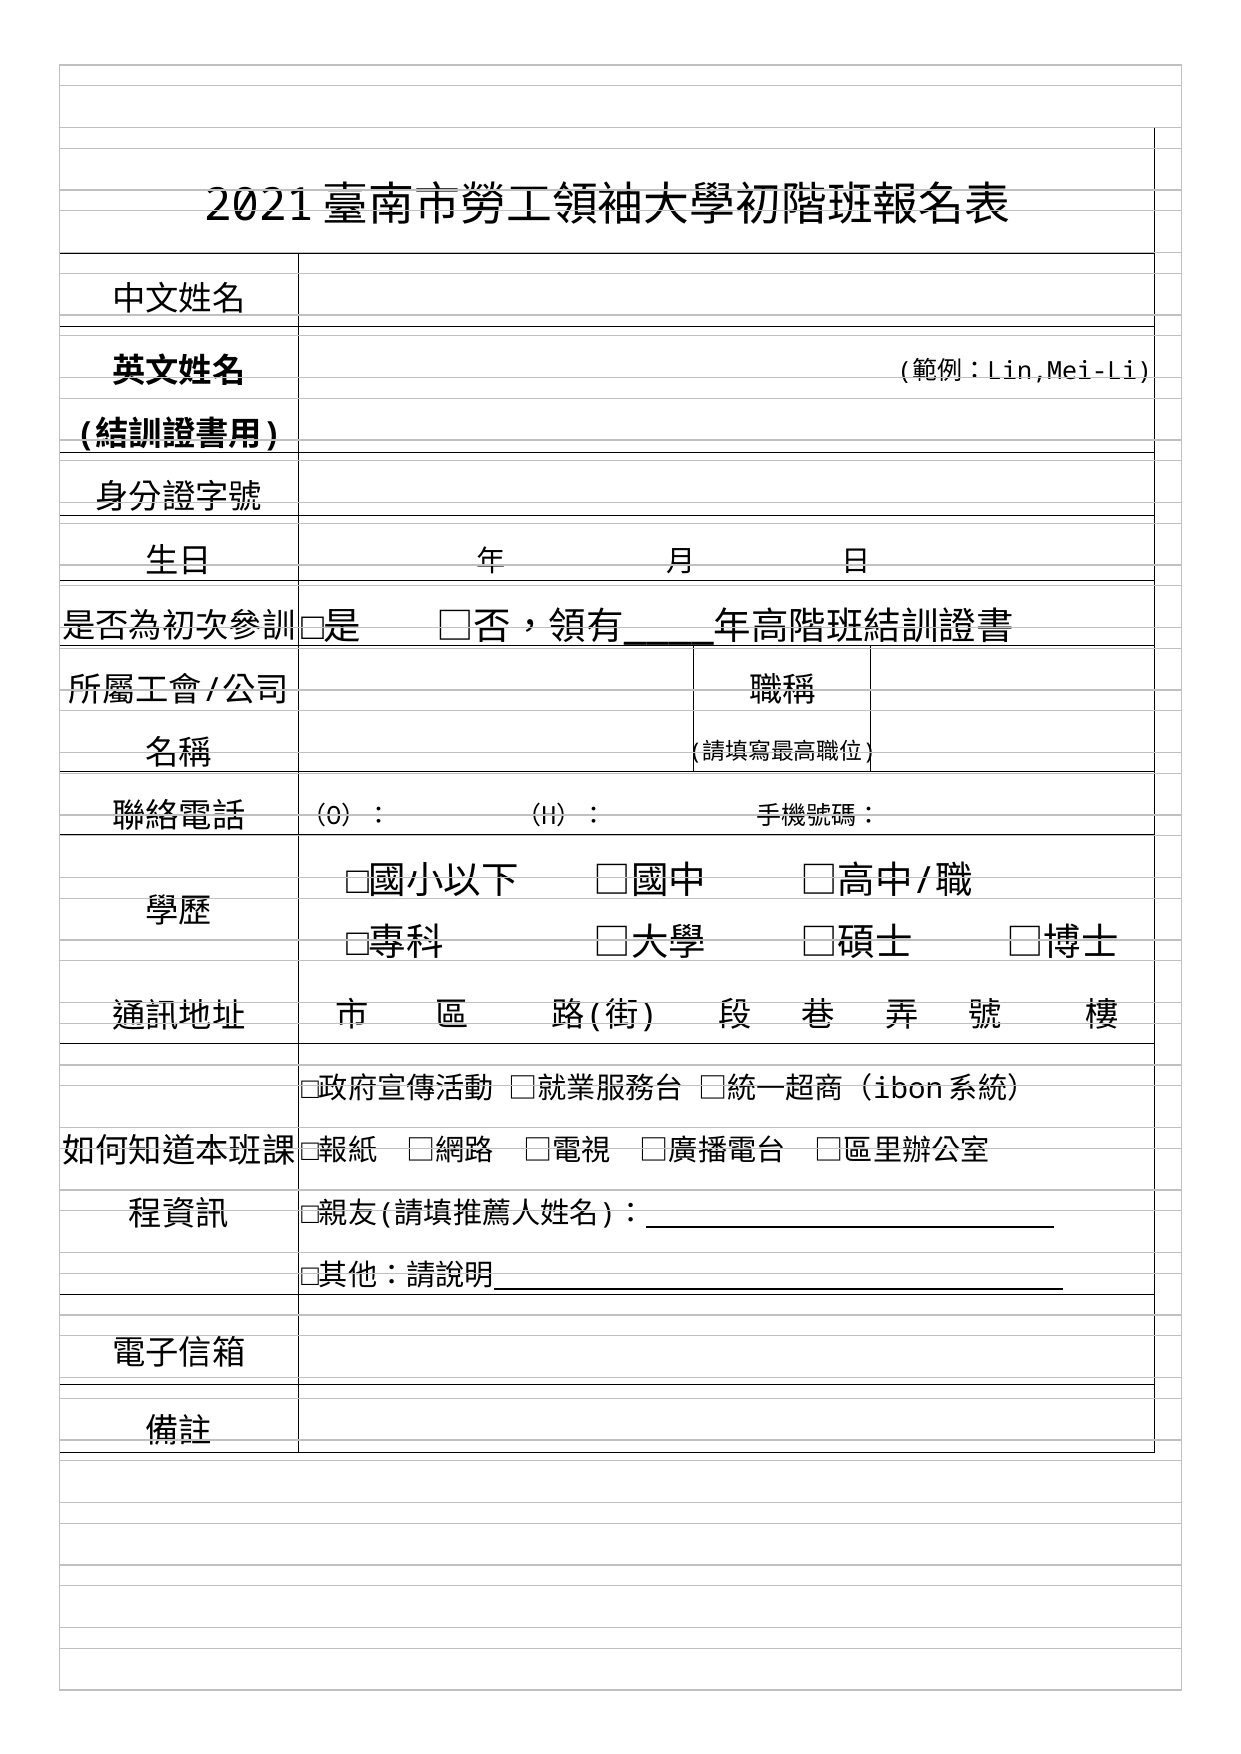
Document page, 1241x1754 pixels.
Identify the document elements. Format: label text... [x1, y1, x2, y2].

table_cell [299, 503, 1154, 515]
table_header 2021臺南市勞工領袖大學初階班報名表 [793, 191, 834, 210]
table_cell [299, 753, 693, 771]
table_cell □政府宣傳活動 □就業服務台 □統一超商（ibon系統） □報紙 □網路 □電視 □廣播電台 □區里辦公室 □親友(請填推薦人姓名)： □其他：請說明 [299, 1211, 1154, 1252]
table_header 2021臺南市勞工領袖大學初階班報名表 [253, 191, 277, 210]
table_cell (範例：Lin,Mei-Li) [299, 378, 1154, 398]
table_cell [299, 461, 1154, 502]
table_cell [299, 691, 693, 710]
table_cell 聯絡電話 [60, 774, 298, 814]
table_header 2021臺南市勞工領袖大學初階班報名表 [899, 191, 936, 210]
table_cell [299, 649, 693, 689]
table_cell □國小以下 □國中 □高中/職 □專科 □大學 □碩士 □博士 [299, 836, 1154, 877]
table_header 2021臺南市勞工領袖大學初階班報名表 [60, 191, 222, 210]
table_cell □政府宣傳活動 □就業服務台 □統一超商（ibon系統） □報紙 □網路 □電視 □廣播電台 □區里辦公室 □親友(請填推薦人姓名)： □其他：請說明 [299, 1149, 1154, 1189]
table_cell 市 區 路(街) 段 巷 弄 號 樓 [576, 1003, 596, 1023]
table_cell 通訊地址 [218, 1003, 234, 1023]
table_cell 職稱 (請填寫最高職位) [694, 649, 870, 689]
table_cell □政府宣傳活動 □就業服務台 □統一超商（ibon系統） □報紙 □網路 □電視 □廣播電台 □區里辦公室 □親友(請填推薦人姓名)： □其他：請說明 [299, 1066, 1154, 1085]
table_cell □是 □否，領有____年高階班結訓證書 [299, 586, 1154, 627]
table_header 2021臺南市勞工領袖大學初階班報名表 [60, 128, 1154, 148]
table_cell 身分證字號 [60, 503, 298, 515]
table_cell □政府宣傳活動 □就業服務台 □統一超商（ibon系統） □報紙 □網路 □電視 □廣播電台 □區里辦公室 □親友(請填推薦人姓名)： □其他：請說明 [299, 1044, 1154, 1064]
table_cell [299, 316, 1154, 326]
table_cell 所屬工會/公司名稱 [60, 649, 298, 689]
table_cell 職稱 (請填寫最高職位) [694, 691, 870, 710]
table_cell 通訊地址 [60, 1003, 132, 1023]
table_cell 通訊地址 [184, 1003, 192, 1023]
table_cell 英文姓名 (結訓證書用) [60, 378, 298, 398]
table_cell 市 區 路(街) 段 巷 弄 號 樓 [812, 1003, 989, 1023]
table_cell 身分證字號 [60, 461, 298, 502]
table_cell [871, 711, 1154, 752]
table_cell 是否為初次參訓 [60, 628, 298, 645]
table_cell 所屬工會/公司名稱 [109, 680, 129, 689]
table_cell 備註 [60, 1441, 298, 1452]
table_cell 如何知道本班課程資訊 [60, 1253, 298, 1273]
table_cell [299, 453, 1154, 460]
table_cell 所屬工會/公司名稱 [60, 753, 298, 771]
table_header 2021臺南市勞工領袖大學初階班報名表 [439, 191, 527, 210]
table_cell 年 月 日 [299, 566, 1154, 580]
table_cell (範例：Lin,Mei-Li) [299, 327, 1154, 335]
table_cell □政府宣傳活動 □就業服務台 □統一超商（ibon系統） □報紙 □網路 □電視 □廣播電台 □區里辦公室 □親友(請填推薦人姓名)： □其他：請說明 [299, 1191, 1154, 1210]
table_cell 通訊地址 [60, 1024, 298, 1043]
table_cell 生日 [186, 560, 203, 564]
table_cell 英文姓名 (結訓證書用) [60, 327, 298, 335]
table_cell [299, 254, 1154, 273]
table_cell 職稱 (請填寫最高職位) [694, 711, 870, 752]
table_cell 生日 [60, 566, 298, 580]
table_cell 聯絡電話 [60, 816, 298, 834]
table_cell 備註 [60, 1399, 298, 1439]
table_cell 如何知道本班課程資訊 [60, 1211, 298, 1252]
table_cell （O）： （H）： 手機號碼： [299, 774, 1154, 814]
table_cell □國小以下 □國中 □高中/職 □專科 □大學 □碩士 □博士 [299, 941, 1154, 960]
table_header 2021臺南市勞工領袖大學初階班報名表 [60, 211, 1154, 252]
table_cell [60, 1378, 298, 1383]
table_cell 如何知道本班課程資訊 [60, 1274, 298, 1294]
table_cell 通訊地址 [173, 1003, 184, 1023]
table_header 2021臺南市勞工領袖大學初階班報名表 [863, 191, 883, 210]
table_cell [60, 836, 298, 877]
table_cell 通訊地址 [236, 1003, 298, 1023]
table_cell [871, 649, 1154, 689]
table_cell 通訊地址 [166, 1003, 172, 1023]
table_cell [299, 1316, 1154, 1335]
table_cell [299, 1385, 1154, 1398]
table_cell 市 區 路(街) 段 巷 弄 號 樓 [647, 1003, 722, 1023]
table_header 2021臺南市勞工領袖大學初階班報名表 [941, 191, 985, 210]
table_cell 市 區 路(街) 段 巷 弄 號 樓 [299, 1003, 350, 1023]
table_cell 市 區 路(街) 段 巷 弄 號 樓 [441, 1003, 559, 1023]
table_cell 生日 [60, 516, 298, 523]
table_cell 如何知道本班課程資訊 [60, 1086, 298, 1127]
table_cell [60, 941, 298, 960]
table_cell 年 月 日 [299, 516, 1154, 523]
table_cell 身分證字號 [60, 453, 298, 460]
table_cell 英文姓名 (結訓證書用) [60, 441, 298, 452]
table_header 2021臺南市勞工領袖大學初階班報名表 [989, 191, 1154, 210]
table_cell 市 區 路(街) 段 巷 弄 號 樓 [299, 1024, 1154, 1043]
table_cell 如何知道本班課程資訊 [60, 1128, 298, 1148]
table_cell (範例：Lin,Mei-Li) [299, 441, 1154, 452]
table_header 2021臺南市勞工領袖大學初階班報名表 [393, 191, 435, 210]
table_cell 如何知道本班課程資訊 [60, 1191, 298, 1210]
table_cell [299, 274, 1154, 314]
table_cell 所屬工會/公司名稱 [60, 691, 298, 710]
table_cell (範例：Lin,Mei-Li) [299, 399, 1154, 439]
table_cell 備註 [60, 1385, 298, 1398]
table_cell □是 □否，領有____年高階班結訓證書 [441, 611, 468, 627]
table_cell 生日 [186, 549, 203, 558]
table_cell 市 區 路(街) 段 巷 弄 號 樓 [724, 1003, 811, 1023]
table_cell □政府宣傳活動 □就業服務台 □統一超商（ibon系統） □報紙 □網路 □電視 □廣播電台 □區里辦公室 □親友(請填推薦人姓名)： □其他：請說明 [299, 1086, 1154, 1127]
table_cell □是 □否，領有____年高階班結訓證書 [299, 628, 1154, 645]
table_cell [299, 1336, 1154, 1377]
table_cell □政府宣傳活動 □就業服務台 □統一超商（ibon系統） □報紙 □網路 □電視 □廣播電台 □區里辦公室 □親友(請填推薦人姓名)： □其他：請說明 [299, 1274, 1154, 1294]
table_cell 市 區 路(街) 段 巷 弄 號 樓 [353, 1003, 438, 1023]
table_header 2021臺南市勞工領袖大學初階班報名表 [640, 191, 664, 210]
table_cell [299, 1378, 1154, 1383]
table_cell 中文姓名 [60, 274, 298, 314]
table_header 2021臺南市勞工領袖大學初階班報名表 [303, 191, 389, 210]
table_cell [871, 753, 1154, 771]
table_cell 是否為初次參訓 [60, 581, 298, 585]
table_cell [299, 711, 693, 752]
table_cell （O）： （H）： 手機號碼： [299, 816, 1154, 834]
table_cell 年 月 日 [299, 524, 1154, 564]
table_cell [60, 254, 298, 273]
table_cell 生日 [60, 524, 298, 564]
table_cell [60, 878, 298, 898]
table_cell 所屬工會/公司名稱 [60, 711, 298, 752]
table_cell 英文姓名 (結訓證書用) [60, 336, 298, 377]
table_cell □國小以下 □國中 □高中/職 □專科 □大學 □碩士 □博士 [299, 878, 1154, 898]
table_cell 生日 [186, 566, 203, 570]
table_cell (範例：Lin,Mei-Li) [299, 336, 1154, 377]
table_cell □政府宣傳活動 □就業服務台 □統一超商（ibon系統） □報紙 □網路 □電視 □廣播電台 □區里辦公室 □親友(請填推薦人姓名)： □其他：請說明 [299, 1128, 1154, 1148]
table_cell [60, 1316, 298, 1335]
table_cell □是 □否，領有____年高階班結訓證書 [299, 581, 1154, 585]
table_cell 年 月 日 [848, 551, 863, 559]
table_cell 如何知道本班課程資訊 [60, 1044, 298, 1064]
table_cell [60, 316, 298, 326]
table_cell 通訊地址 [137, 1003, 163, 1023]
table_cell [60, 1295, 298, 1314]
table_cell 市 區 路(街) 段 巷 弄 號 樓 [595, 1003, 648, 1023]
table_cell 市 區 路(街) 段 巷 弄 號 樓 [299, 961, 1154, 1002]
table_cell 市 區 路(街) 段 巷 弄 號 樓 [984, 1003, 1090, 1023]
table_cell □政府宣傳活動 □就業服務台 □統一超商（ibon系統） □報紙 □網路 □電視 □廣播電台 □區里辦公室 □親友(請填推薦人姓名)： □其他：請說明 [299, 1253, 1154, 1273]
table_cell 通訊地址 [195, 1003, 218, 1023]
table_cell 是否為初次參訓 [60, 586, 298, 627]
table_header 2021臺南市勞工領袖大學初階班報名表 [667, 191, 749, 210]
table_cell [299, 1399, 1154, 1439]
table_cell 電子信箱 [60, 1336, 298, 1377]
table_cell 通訊地址 [60, 961, 298, 1002]
table_cell [299, 1441, 1154, 1452]
table_header 2021臺南市勞工領袖大學初階班報名表 [531, 191, 575, 210]
table_cell [299, 1295, 1154, 1314]
table_header 2021臺南市勞工領袖大學初階班報名表 [274, 191, 299, 210]
table_cell 市 區 路(街) 段 巷 弄 號 樓 [1106, 1003, 1154, 1023]
table_header 2021臺南市勞工領袖大學初階班報名表 [60, 149, 1154, 189]
table_cell 職稱 (請填寫最高職位) [694, 753, 870, 771]
table_cell 學歷 [60, 899, 298, 939]
table_cell □國小以下 □國中 □高中/職 □專科 □大學 □碩士 □博士 [299, 899, 1154, 939]
table_cell 如何知道本班課程資訊 [60, 1149, 298, 1189]
table_cell [871, 691, 1154, 710]
table_cell 如何知道本班課程資訊 [60, 1066, 298, 1085]
table_cell 英文姓名 (結訓證書用) [60, 399, 298, 439]
